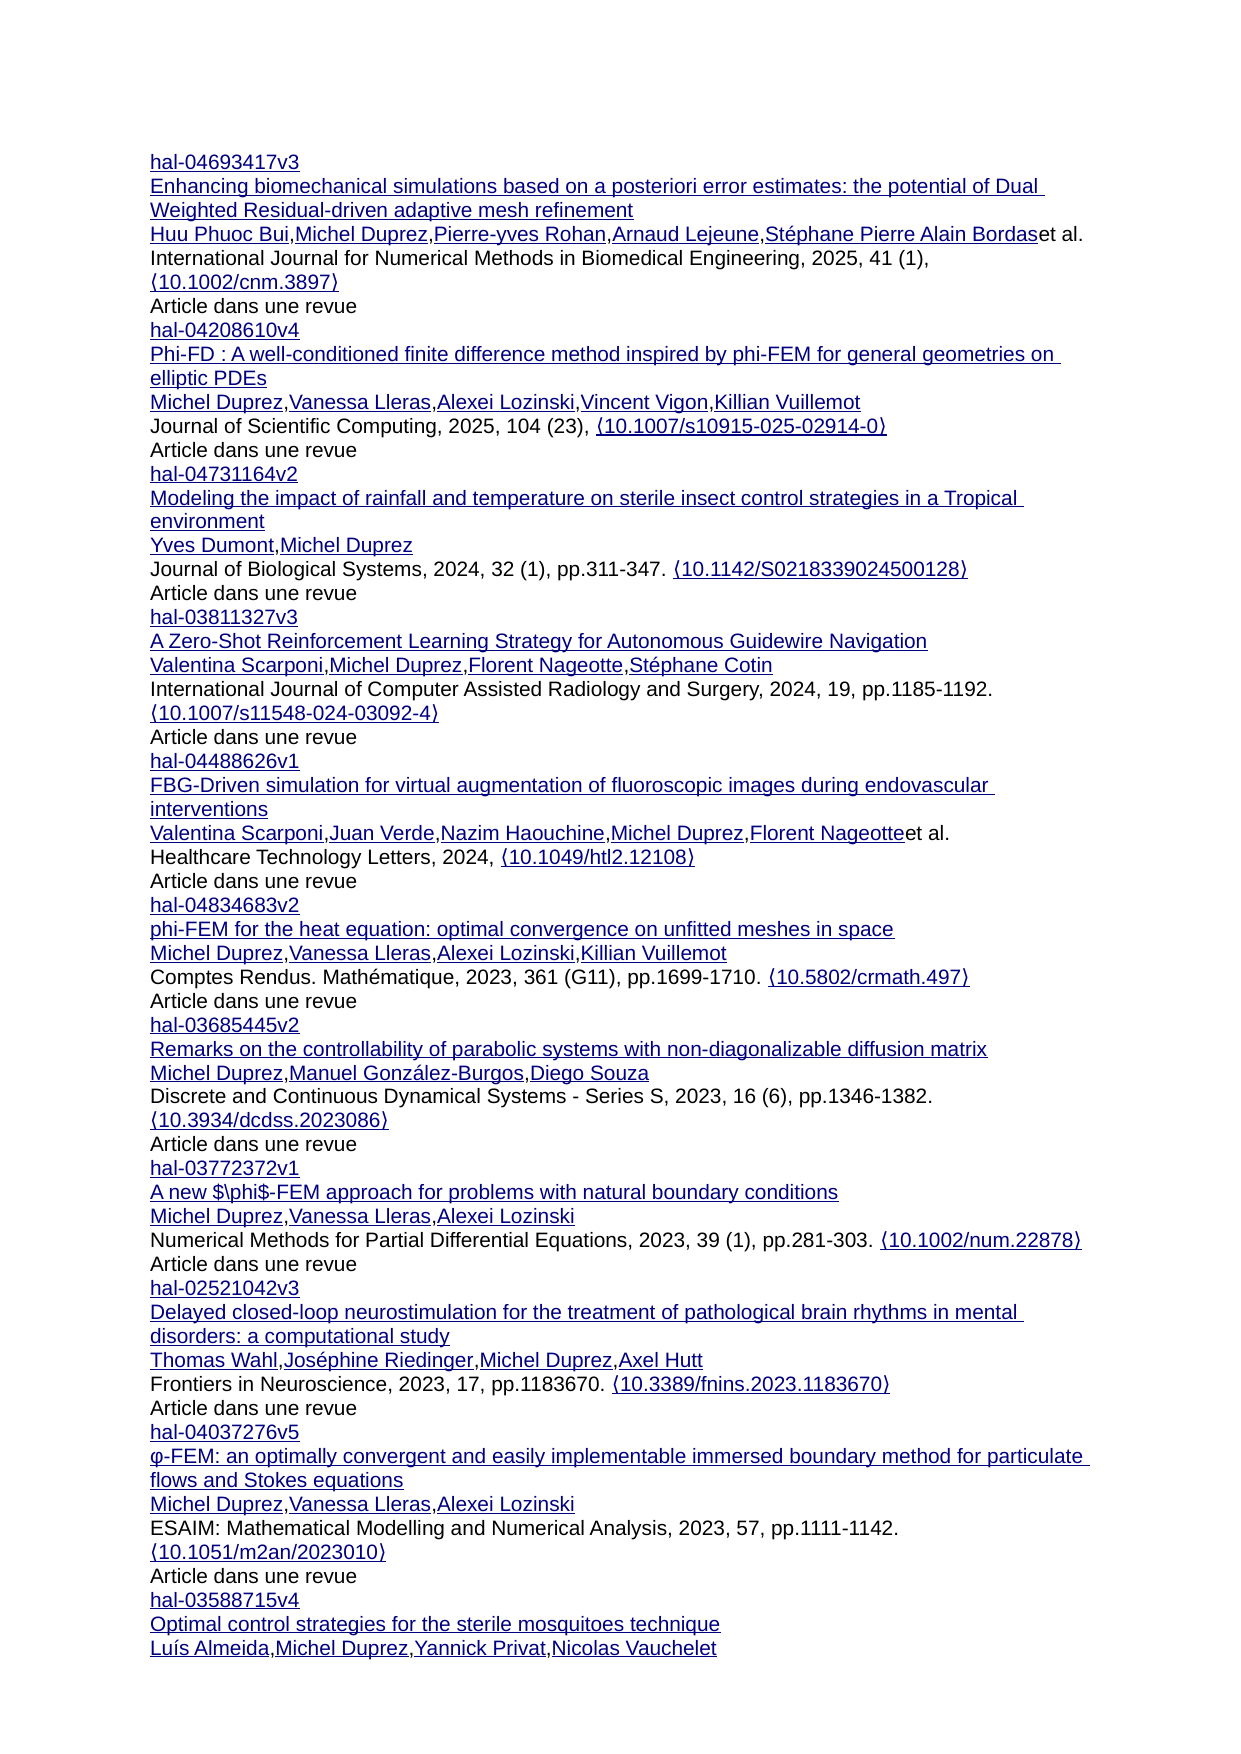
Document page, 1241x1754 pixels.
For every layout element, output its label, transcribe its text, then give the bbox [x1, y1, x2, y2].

table_cell flows and Stokes equations Michel Duprez,Vanessa Lleras,Alexei Lozinski ESAIM: Mathematical Modelling and Numerical Analysis, 2023, 57, pp.1111-1142. ⟨10.1051/m2an/2023010⟩ Article dans une revue hal-03588715v4 [150, 1466, 1090, 1611]
table_cell A Zero-Shot Reinforcement Learning Strategy for Autonomous Guidewire Navigation Valentina Scarponi,Michel Duprez,Florent Nageotte,Stéphane Cotin International Journal of Computer Assisted Radiology and Surgery, 2024, 19, pp.1185-1192. ⟨10.1007/s11548-024-03092-4⟩ Article dans une revue hal-04488626v1 [150, 629, 1090, 773]
table_cell Optimal control strategies for the sterile mosquitoes technique Luís Almeida,Michel Duprez,Yannick Privat,Nicolas Vauchelet [150, 1611, 1090, 1659]
table_cell phi-FEM for the heat equation: optimal convergence on unfitted meshes in space Michel Duprez,Vanessa Lleras,Alexei Lozinski,Killian Vuillemot Comptes Rendus. Mathématique, 2023, 361 (G11), pp.1699-1710. ⟨10.5802/crmath.497⟩ Article dans une revue hal-03685445v2 [150, 917, 1090, 1036]
table_cell hal-04693417v3 [150, 150, 1090, 174]
table_cell Remarks on the controllability of parabolic systems with non-diagonalizable diffusion matrix Michel Duprez,Manuel González-Burgos,Diego Souza Discrete and Continuous Dynamical Systems - Series S, 2023, 16 (6), pp.1346-1382. ⟨10.3934/dcdss.2023086⟩ Article dans une revue hal-03772372v1 [150, 1036, 1090, 1180]
table_cell Phi-FD : A well-conditioned finite difference method inspired by phi-FEM for general geometries on elliptic PDEs Michel Duprez,Vanessa Lleras,Alexei Lozinski,Vincent Vigon,Killian Vuillemot Journal of Scientific Computing, 2025, 104 (23), ⟨10.1007/s10915-025-02914-0⟩ Article dans une revue hal-04731164v2 [150, 342, 1090, 485]
table_cell φ-FEM: an optimally convergent and easily implementable immersed boundary method for particulate [150, 1444, 1090, 1465]
table_cell Delayed closed-loop neurostimulation for the treatment of pathological brain rhythms in mental disorders: a computational study Thomas Wahl,Joséphine Riedinger,Michel Duprez,Axel Hutt Frontiers in Neuroscience, 2023, 17, pp.1183670. ⟨10.3389/fnins.2023.1183670⟩ Article dans une revue hal-04037276v5 [150, 1300, 1090, 1444]
table_cell Modeling the impact of rainfall and temperature on sterile insect control strategies in a Tropical environment Yves Dumont,Michel Duprez Journal of Biological Systems, 2024, 32 (1), pp.311-347. ⟨10.1142/S0218339024500128⟩ Article dans une revue hal-03811327v3 [150, 485, 1090, 629]
table_cell FBG-Driven simulation for virtual augmentation of fluoroscopic images during endovascular interventions Valentina Scarponi,Juan Verde,Nazim Haouchine,Michel Duprez,Florent Nageotteet al. Healthcare Technology Letters, 2024, ⟨10.1049/htl2.12108⟩ Article dans une revue hal-04834683v2 [150, 773, 1090, 917]
table_cell A new $\phi$-FEM approach for problems with natural boundary conditions Michel Duprez,Vanessa Lleras,Alexei Lozinski Numerical Methods for Partial Differential Equations, 2023, 39 (1), pp.281-303. ⟨10.1002/num.22878⟩ Article dans une revue hal-02521042v3 [150, 1180, 1090, 1300]
table_cell Enhancing biomechanical simulations based on a posteriori error estimates: the potential of Dual Weighted Residual-driven adaptive mesh refinement Huu Phuoc Bui,Michel Duprez,Pierre‐yves Rohan,Arnaud Lejeune,Stéphane Pierre Alain Bordaset al. International Journal for Numerical Methods in Biomedical Engineering, 2025, 41 (1), ⟨10.1002/cnm.3897⟩ Article dans une revue hal-04208610v4 [150, 174, 1090, 342]
